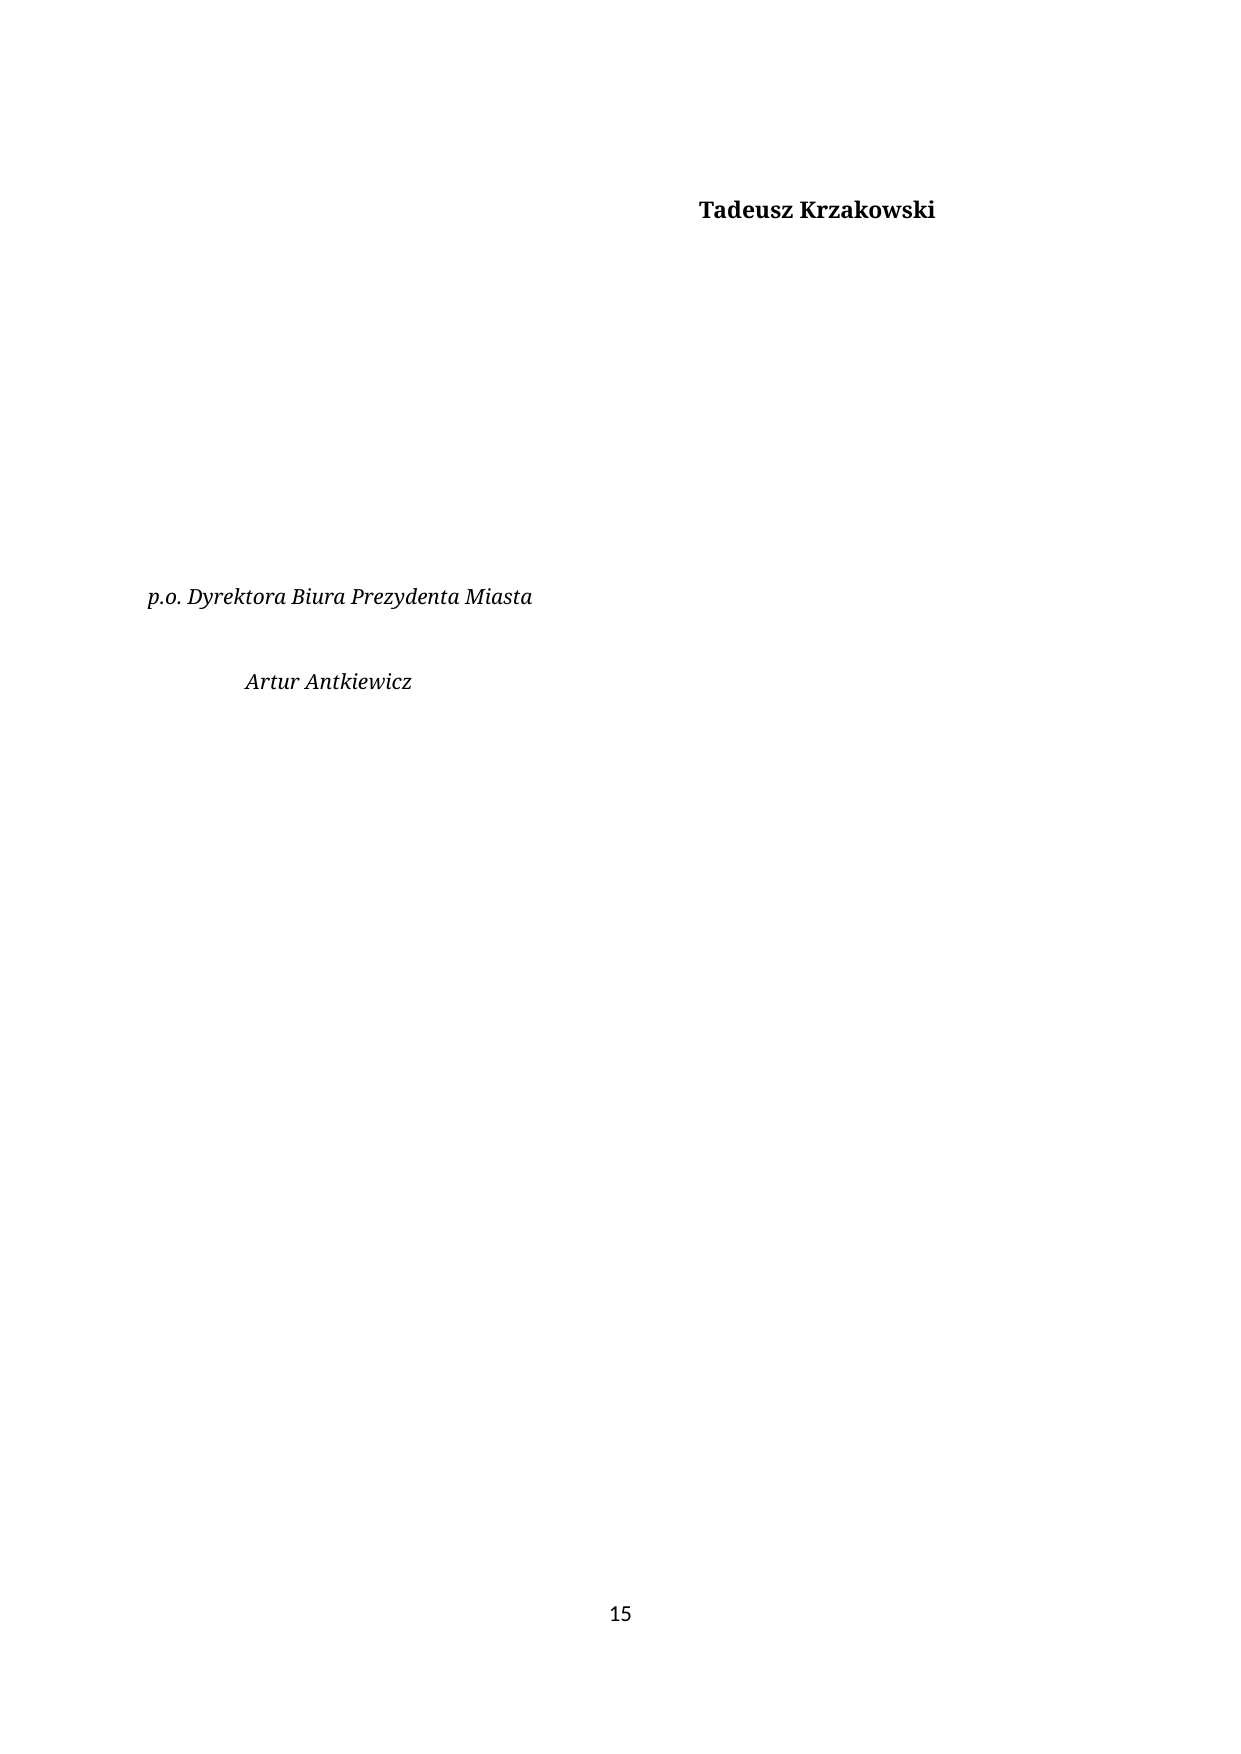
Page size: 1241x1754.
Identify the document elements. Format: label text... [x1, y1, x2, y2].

text Tadeusz Krzakowski [148, 194, 1093, 226]
text p.o. Dyrektora Biura Prezydenta Miasta [148, 582, 1093, 611]
text Artur Antkiewicz [148, 667, 1093, 696]
